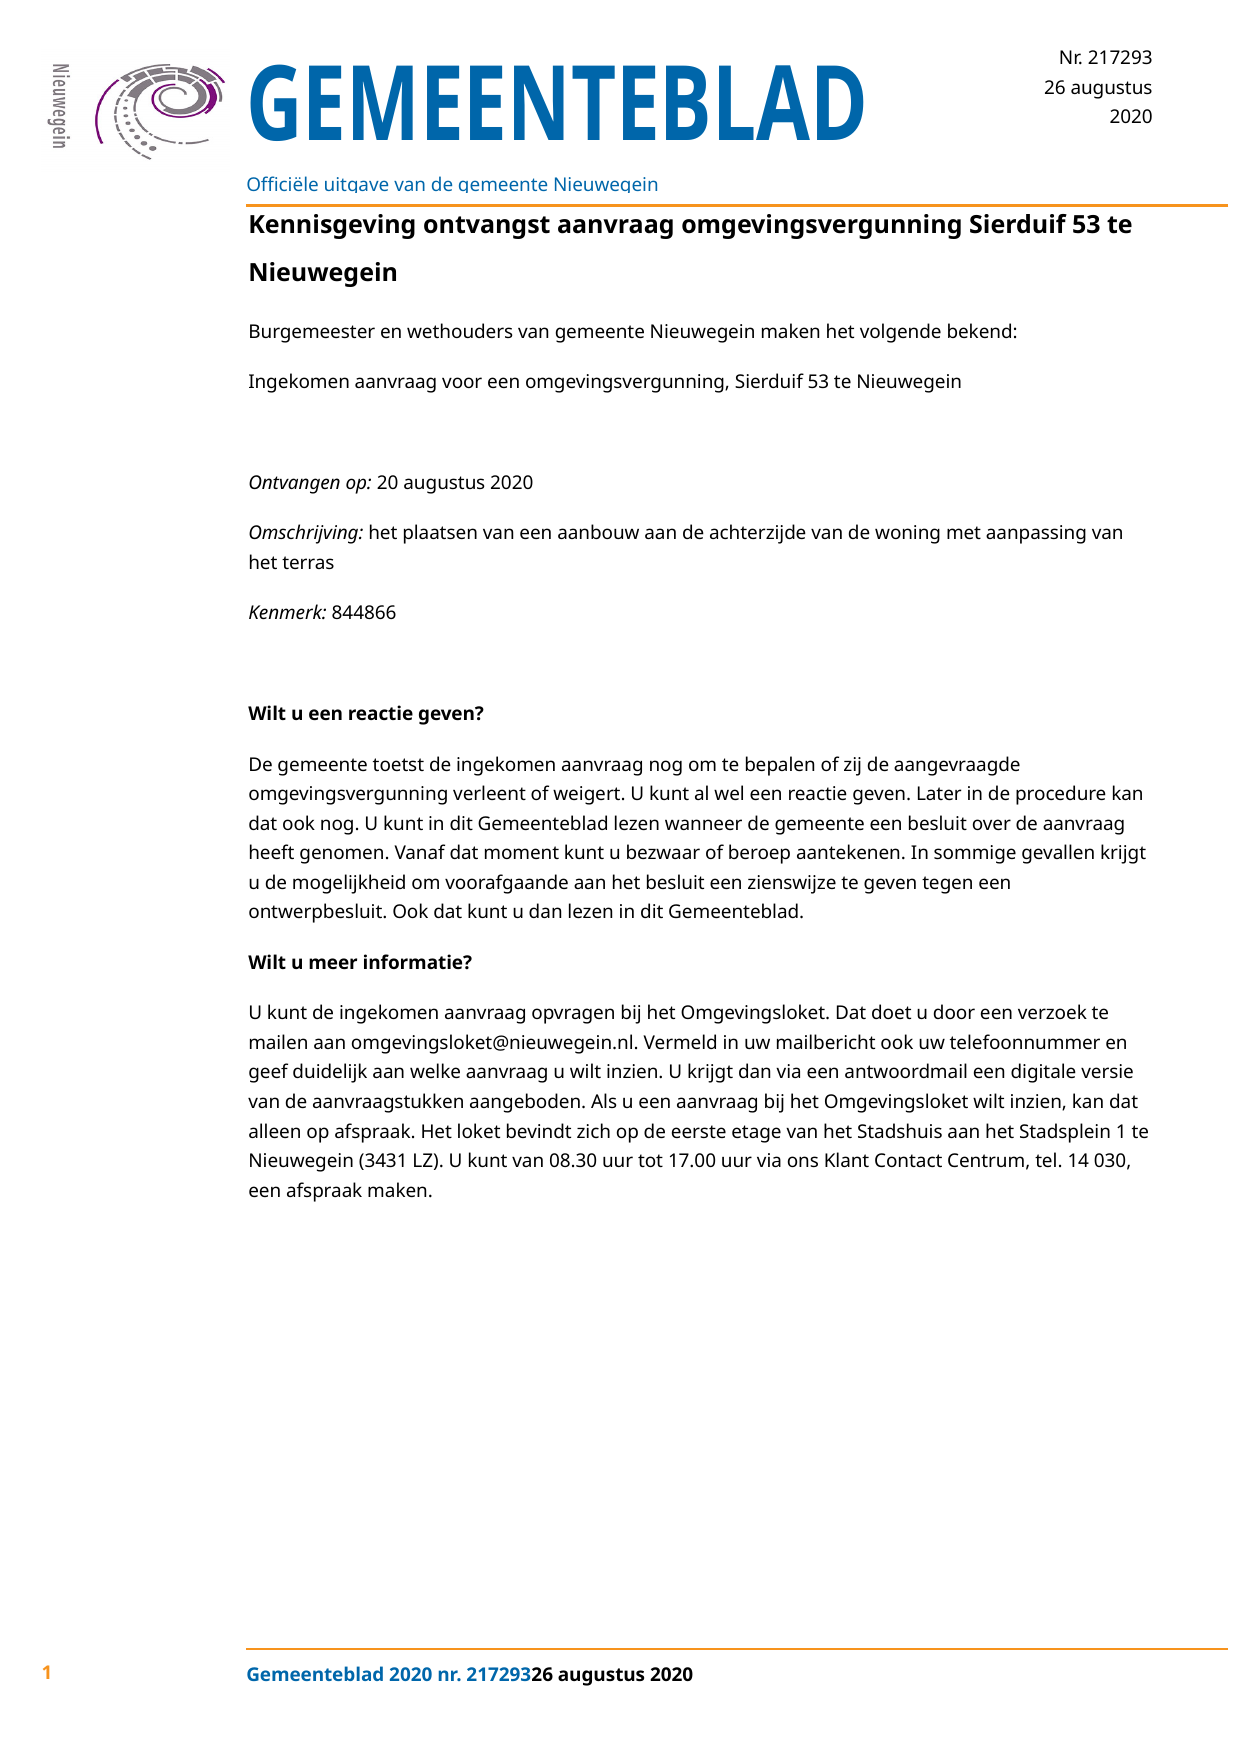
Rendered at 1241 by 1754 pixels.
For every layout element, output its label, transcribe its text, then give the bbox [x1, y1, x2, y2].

text Ingekomen aanvraag voor een omgevingsvergunning, Sierduif 53 te Nieuwegein [248, 368, 1152, 394]
text Wilt u meer informatie? [248, 949, 1152, 975]
text Kenmerk: 844866 [248, 599, 1152, 625]
text Omschrijving: het plaatsen van een aanbouw aan de achterzijde van de woning met aanpassing van het terras [248, 519, 1152, 575]
text De gemeente toetst de ingekomen aanvraag nog om te bepalen of zij de aangevraagde omgevingsvergunning verleent of weigert. U kunt al wel een reactie geven. Later in de procedure kan dat ook nog. U kunt in dit Gemeenteblad lezen wanneer de gemeente een besluit over de aanvraag heeft genomen. Vanaf dat moment kunt u bezwaar of beroep aantekenen. In sommige gevallen krijgt u de mogelijkheid om voorafgaande aan het besluit een zienswijze te geven tegen een ontwerpbesluit. Ook dat kunt u dan lezen in dit Gemeenteblad. [248, 751, 1152, 924]
picture [41, 47, 231, 172]
text U kunt de ingekomen aanvraag opvragen bij het Omgevingsloket. Dat doet u door een verzoek te mailen aan omgevingsloket@nieuwegein.nl. Vermeld in uw mailbericht ook uw telefoonnummer en geef duidelijk aan welke aanvraag u wilt inzien. U krijgt dan via een antwoordmail een digitale versie van de aanvraagstukken aangeboden. Als u een aanvraag bij het Omgevingsloket wilt inzien, kan dat alleen op afspraak. Het loket bevindt zich op de eerste etage van het Stadshuis aan het Stadsplein 1 te Nieuwegein (3431 LZ). U kunt van 08.30 uur tot 17.00 uur via ons Klant Contact Centrum, tel. 14 030, een afspraak maken. [248, 999, 1152, 1203]
text Kennisgeving ontvangst aanvraag omgevingsvergunning Sierduif 53 te Nieuwegein [248, 207, 1152, 288]
text Burgemeester en wethouders van gemeente Nieuwegein maken het volgende bekend: [248, 318, 1152, 344]
text Ontvangen op: 20 augustus 2020 [248, 469, 1152, 495]
text Wilt u een reactie geven? [248, 700, 1152, 726]
